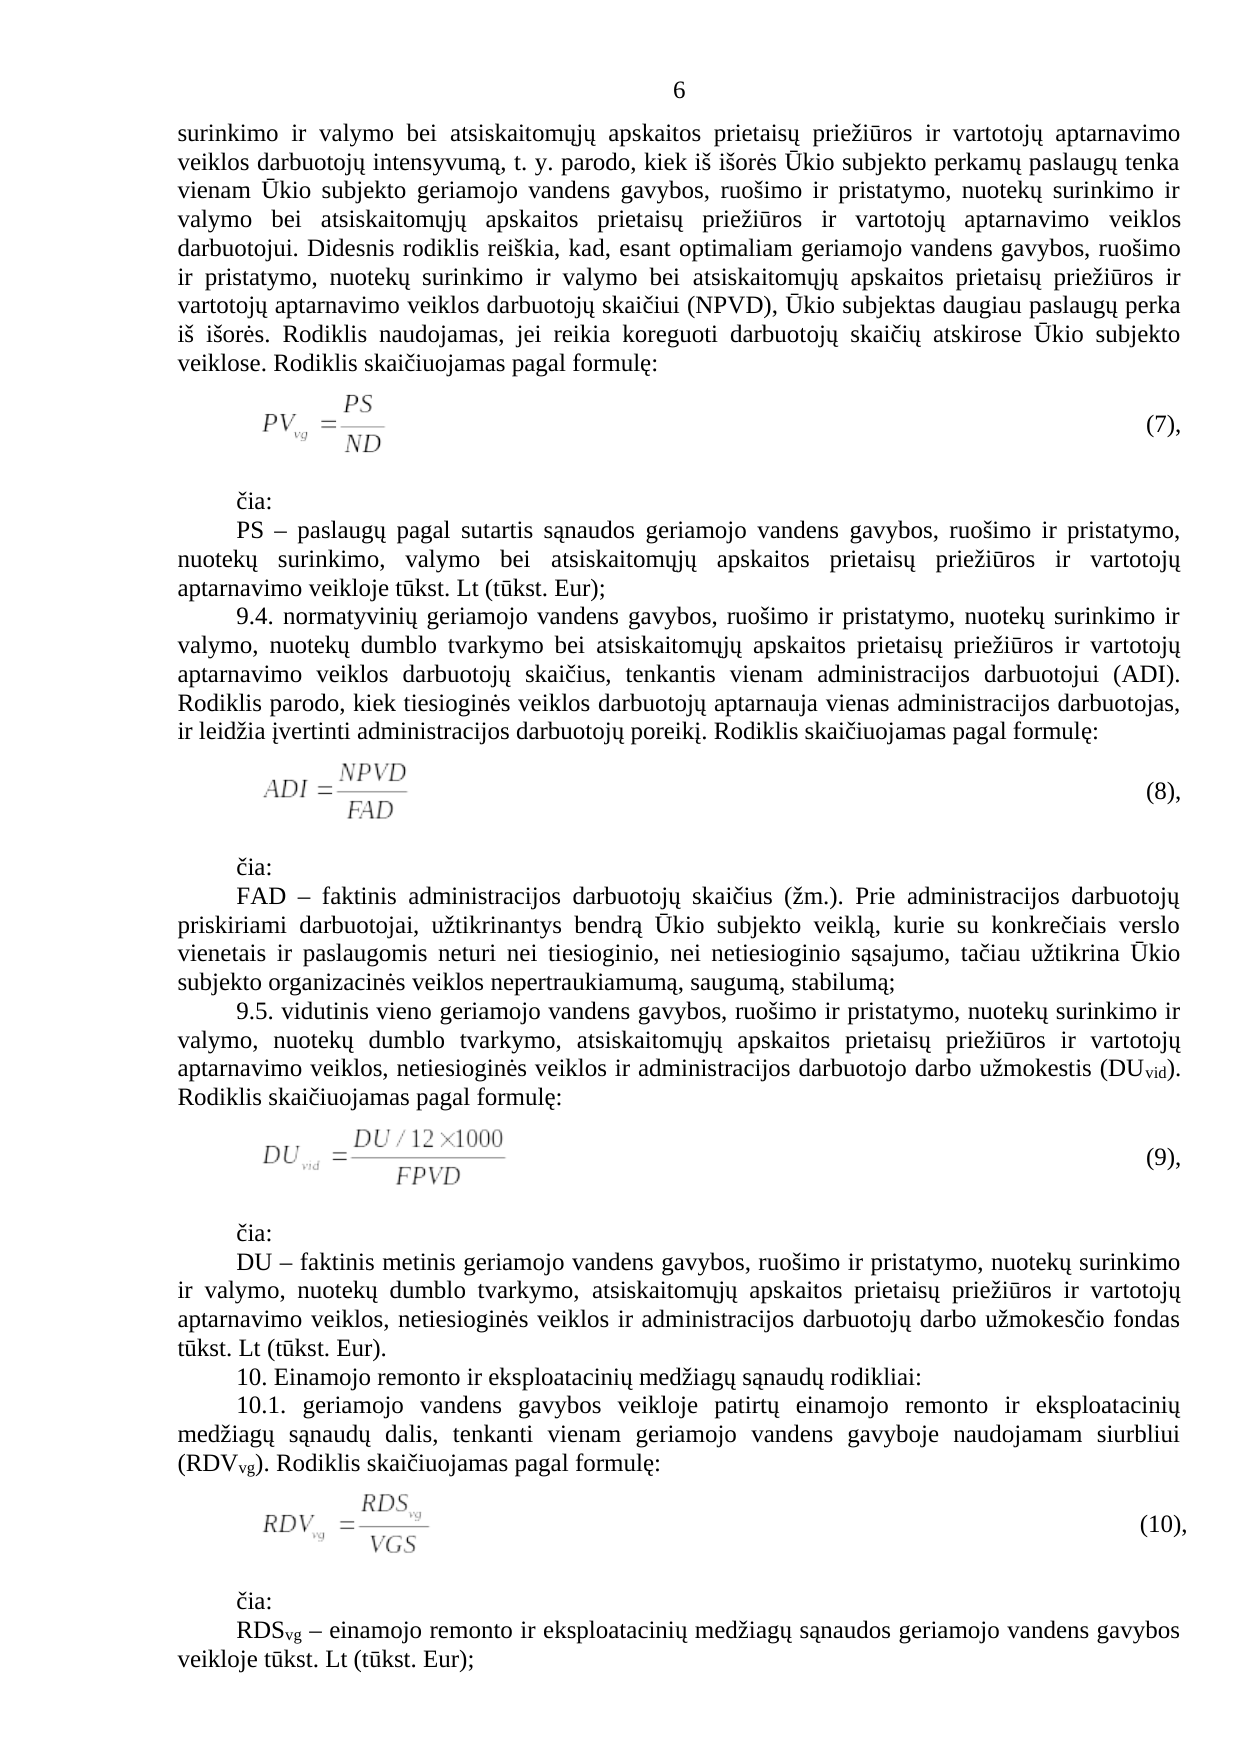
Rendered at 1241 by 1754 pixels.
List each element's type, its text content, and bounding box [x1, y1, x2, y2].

text PS – paslaugų pagal sutartis sąnaudos geriamojo vandens gavybos, ruošimo ir pristatymo, nuotekų surinkimo, valymo bei atsiskaitomųjų apskaitos prietaisų priežiūros ir vartotojų aptarnavimo veikloje tūkst. Lt (tūkst. Eur); [177, 515, 1181, 601]
text čia: [177, 1218, 1181, 1247]
table_header (10), [1126, 1477, 1201, 1558]
table_header [248, 1477, 1126, 1558]
table_header (7), [1126, 377, 1201, 458]
text RDSvg – einamojo remonto ir eksploatacinių medžiagų sąnaudos geriamojo vandens gavybos veikloje tūkst. Lt (tūkst. Eur); [177, 1615, 1181, 1673]
text DU – faktinis metinis geriamojo vandens gavybos, ruošimo ir pristatymo, nuotekų surinkimo ir valymo, nuotekų dumblo tvarkymo, atsiskaitomųjų apskaitos prietaisų priežiūros ir vartotojų aptarnavimo veiklos, netiesioginės veiklos ir administracijos darbuotojų darbo užmokesčio fondas tūkst. Lt (tūkst. Eur). [177, 1247, 1181, 1362]
table_header (8), [1126, 745, 1201, 823]
table_header [248, 377, 1126, 458]
table_header [248, 1111, 1126, 1189]
text 9.5. vidutinis vieno geriamojo vandens gavybos, ruošimo ir pristatymo, nuotekų surinkimo ir valymo, nuotekų dumblo tvarkymo, atsiskaitomųjų apskaitos prietaisų priežiūros ir vartotojų aptarnavimo veiklos, netiesioginės veiklos ir administracijos darbuotojo darbo užmokestis (DUvid). Rodiklis skaičiuojamas pagal formulę: [177, 996, 1181, 1111]
text surinkimo ir valymo bei atsiskaitomųjų apskaitos prietaisų priežiūros ir vartotojų aptarnavimo veiklos darbuotojų intensyvumą, t. y. parodo, kiek iš išorės Ūkio subjekto perkamų paslaugų tenka vienam Ūkio subjekto geriamojo vandens gavybos, ruošimo ir pristatymo, nuotekų surinkimo ir valymo bei atsiskaitomųjų apskaitos prietaisų priežiūros ir vartotojų aptarnavimo veiklos darbuotojui. Didesnis rodiklis reiškia, kad, esant optimaliam geriamojo vandens gavybos, ruošimo ir pristatymo, nuotekų surinkimo ir valymo bei atsiskaitomųjų apskaitos prietaisų priežiūros ir vartotojų aptarnavimo veiklos darbuotojų skaičiui (NPVD), Ūkio subjektas daugiau paslaugų perka iš išorės. Rodiklis naudojamas, jei reikia koreguoti darbuotojų skaičių atskirose Ūkio subjekto veiklose. Rodiklis skaičiuojamas pagal formulę: [177, 118, 1181, 377]
table_header (9), [1126, 1111, 1201, 1189]
text FAD – faktinis administracijos darbuotojų skaičius (žm.). Prie administracijos darbuotojų priskiriami darbuotojai, užtikrinantys bendrą Ūkio subjekto veiklą, kurie su konkrečiais verslo vienetais ir paslaugomis neturi nei tiesioginio, nei netiesioginio sąsajumo, tačiau užtikrina Ūkio subjekto organizacinės veiklos nepertraukiamumą, saugumą, stabilumą; [177, 881, 1181, 996]
text 10.1. geriamojo vandens gavybos veikloje patirtų einamojo remonto ir eksploatacinių medžiagų sąnaudų dalis, tenkanti vienam geriamojo vandens gavyboje naudojamam siurbliui (RDVvg). Rodiklis skaičiuojamas pagal formulę: [177, 1391, 1181, 1477]
text čia: [177, 486, 1181, 515]
text čia: [177, 852, 1181, 881]
text 10. Einamojo remonto ir eksploatacinių medžiagų sąnaudų rodikliai: [177, 1362, 1181, 1391]
text 9.4. normatyvinių geriamojo vandens gavybos, ruošimo ir pristatymo, nuotekų surinkimo ir valymo, nuotekų dumblo tvarkymo bei atsiskaitomųjų apskaitos prietaisų priežiūros ir vartotojų aptarnavimo veiklos darbuotojų skaičius, tenkantis vienam administracijos darbuotojui (ADI). Rodiklis parodo, kiek tiesioginės veiklos darbuotojų aptarnauja vienas administracijos darbuotojas, ir leidžia įvertinti administracijos darbuotojų poreikį. Rodiklis skaičiuojamas pagal formulę: [177, 601, 1181, 745]
text čia: [177, 1586, 1181, 1615]
table_header [248, 745, 1126, 823]
